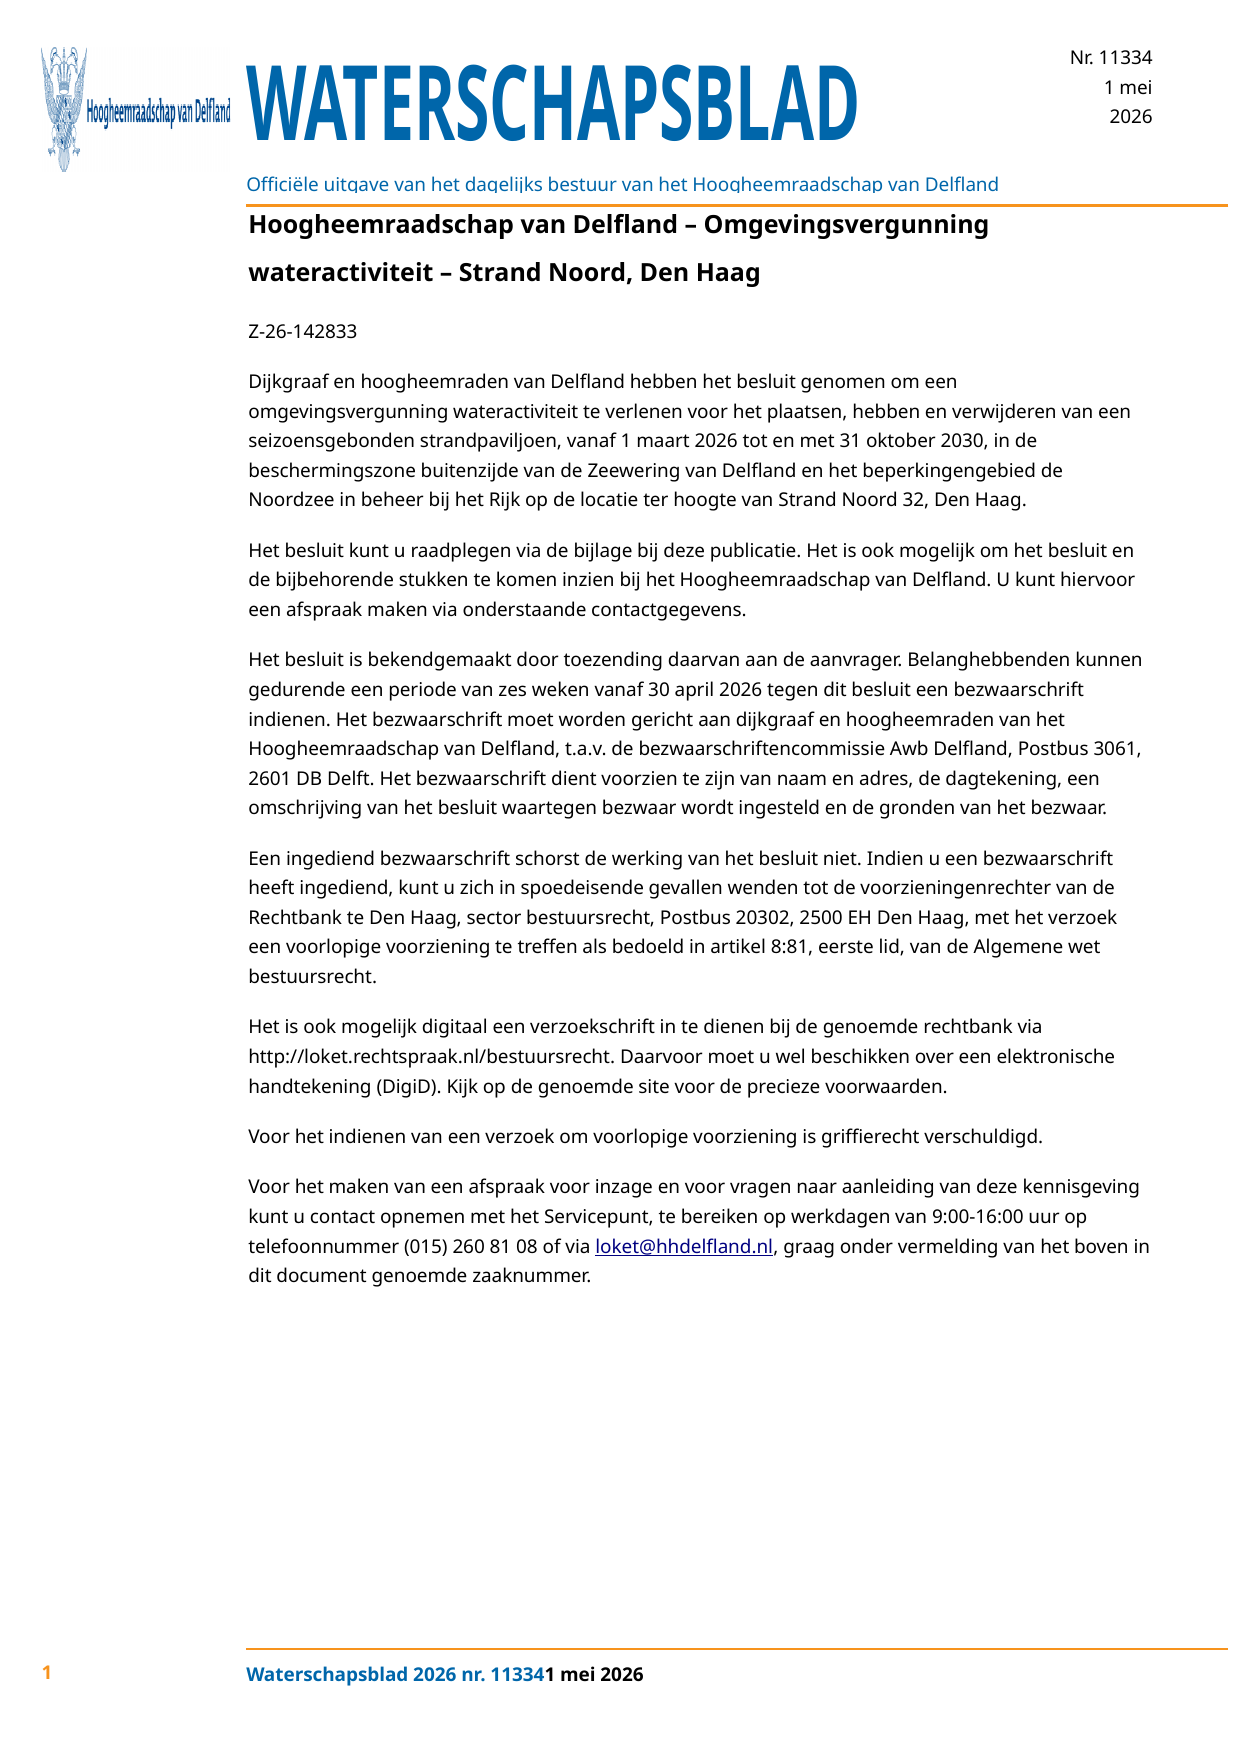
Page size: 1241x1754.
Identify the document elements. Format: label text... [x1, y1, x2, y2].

text Dijkgraaf en hoogheemraden van Delfland hebben het besluit genomen om een omgevingsvergunning wateractiviteit te verlenen voor het plaatsen, hebben en verwijderen van een seizoensgebonden strandpaviljoen, vanaf 1 maart 2026 tot en met 31 oktober 2030, in de beschermingszone buitenzijde van de Zeewering van Delfland en het beperkingengebied de Noordzee in beheer bij het Rijk op de locatie ter hoogte van Strand Noord 32, Den Haag. [248, 368, 1152, 512]
text Het besluit kunt u raadplegen via de bijlage bij deze publicatie. Het is ook mogelijk om het besluit en de bijbehorende stukken te komen inzien bij het Hoogheemraadschap van Delfland. U kunt hiervoor een afspraak maken via onderstaande contactgegevens. [248, 537, 1152, 622]
text Hoogheemraadschap van Delfland – Omgevingsvergunning wateractiviteit – Strand Noord, Den Haag [248, 207, 1152, 288]
text Voor het indienen van een verzoek om voorlopige voorziening is griffierecht verschuldigd. [248, 1123, 1152, 1149]
text Z-26-142833 [248, 318, 1152, 344]
picture [41, 47, 231, 172]
text Voor het maken van een afspraak voor inzage en voor vragen naar aanleiding van deze kennisgeving kunt u contact opnemen met het Servicepunt, te bereiken op werkdagen van 9:00-16:00 uur op telefoonnummer (015) 260 81 08 of via loket@hhdelfland.nl, graag onder vermelding van het boven in dit document genoemde zaaknummer. [248, 1174, 1152, 1288]
text Een ingediend bezwaarschrift schorst de werking van het besluit niet. Indien u een bezwaarschrift heeft ingediend, kunt u zich in spoedeisende gevallen wenden tot de voorzieningenrechter van de Rechtbank te Den Haag, sector bestuursrecht, Postbus 20302, 2500 EH Den Haag, met het verzoek een voorlopige voorziening te treffen als bedoeld in artikel 8:81, eerste lid, van de Algemene wet bestuursrecht. [248, 845, 1152, 989]
text Het besluit is bekendgemaakt door toezending daarvan aan de aanvrager. Belanghebbenden kunnen gedurende een periode van zes weken vanaf 30 april 2026 tegen dit besluit een bezwaarschrift indienen. Het bezwaarschrift moet worden gericht aan dijkgraaf en hoogheemraden van het Hoogheemraadschap van Delfland, t.a.v. de bezwaarschriftencommissie Awb Delfland, Postbus 3061, 2601 DB Delft. Het bezwaarschrift dient voorzien te zijn van naam en adres, de dagtekening, een omschrijving van het besluit waartegen bezwaar wordt ingesteld en de gronden van het bezwaar. [248, 647, 1152, 820]
text Het is ook mogelijk digitaal een verzoekschrift in te dienen bij de genoemde rechtbank via http://loket.rechtspraak.nl/bestuursrecht. Daarvoor moet u wel beschikken over een elektronische handtekening (DigiD). Kijk op de genoemde site voor de precieze voorwaarden. [248, 1014, 1152, 1099]
